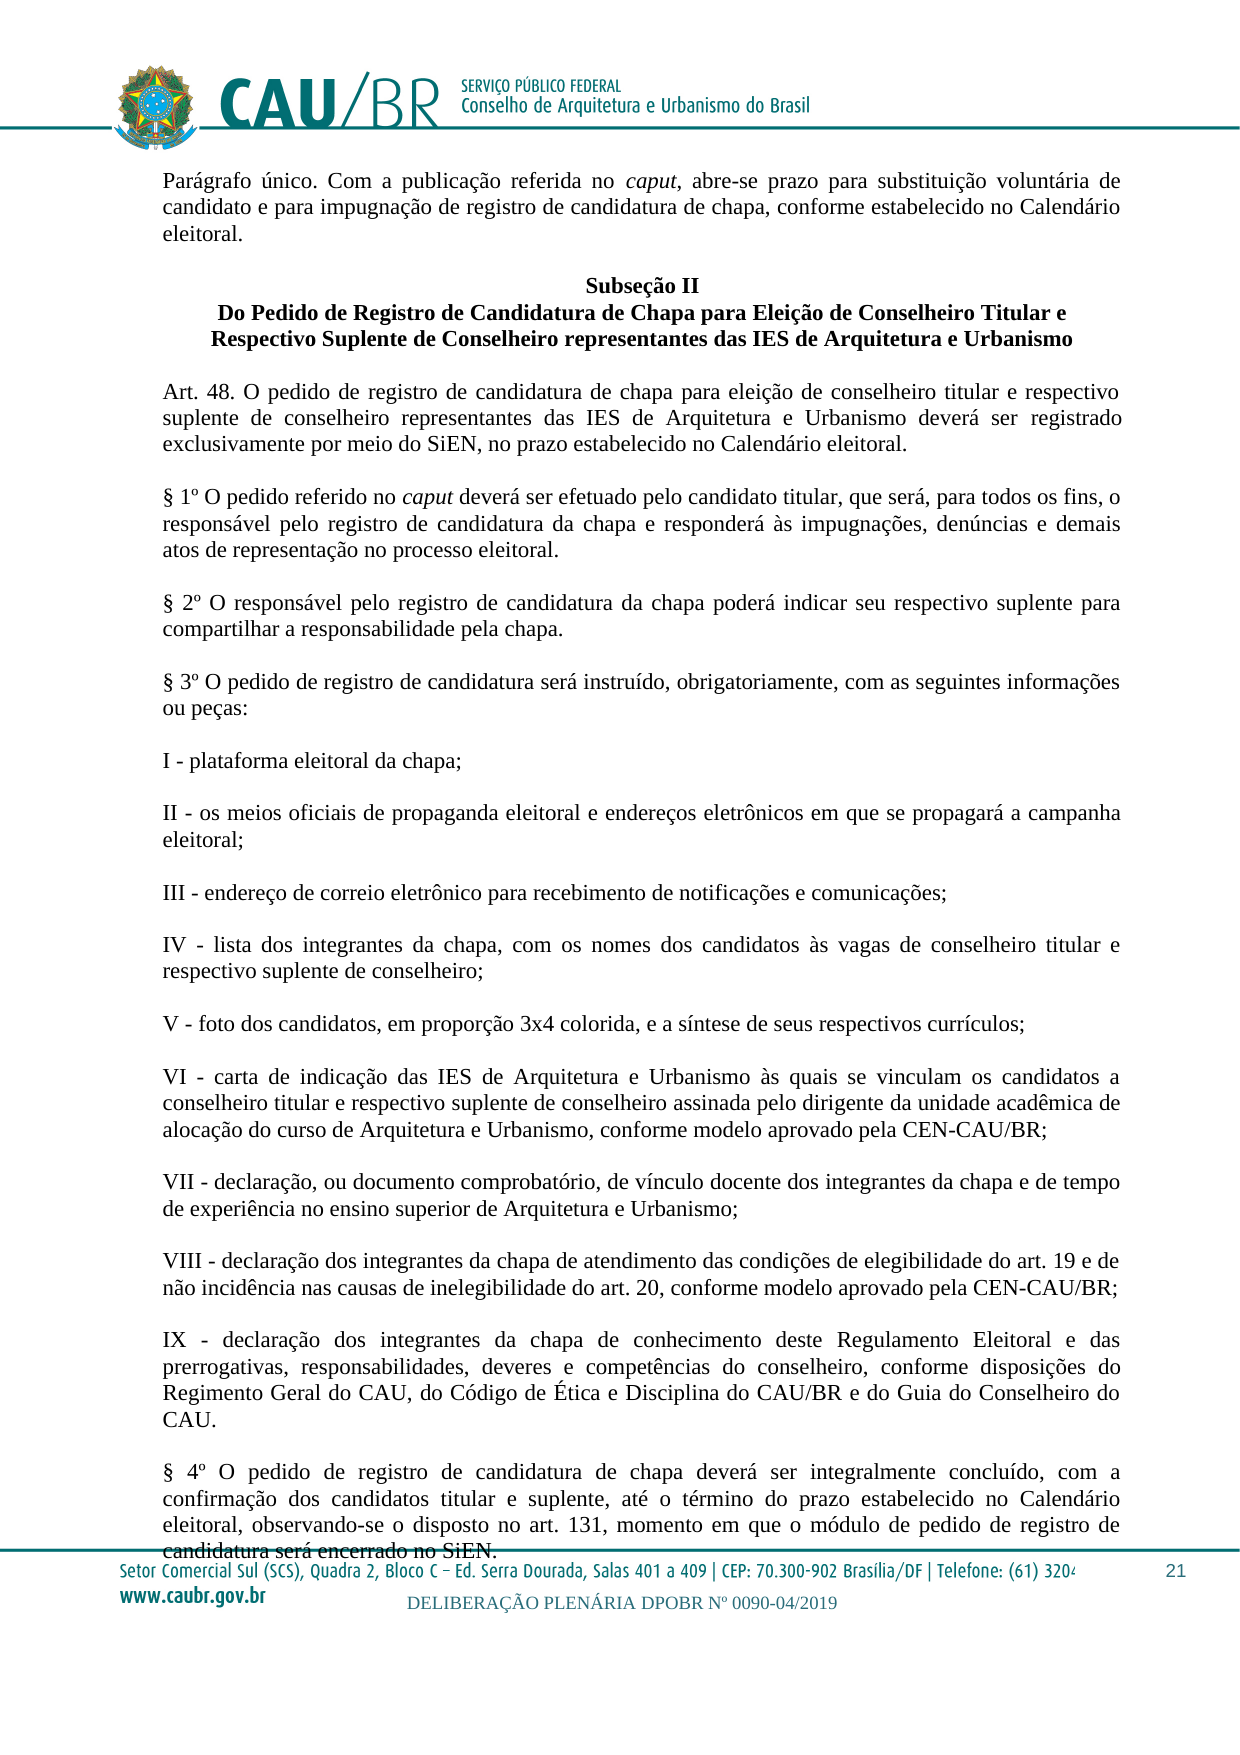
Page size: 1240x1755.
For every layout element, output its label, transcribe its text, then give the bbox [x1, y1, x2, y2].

subtitle Subseção II [162, 272, 1122, 299]
text § 3º O pedido de registro de candidatura será instruído, obrigatoriamente, com as seguintes informações ou peças: [162, 668, 1122, 720]
text I - plataforma eleitoral da chapa; [162, 747, 1122, 773]
text IV - lista dos integrantes da chapa, com os nomes dos candidatos às vagas de conselheiro titular e respectivo suplente de conselheiro; [162, 931, 1122, 984]
text Art. 48. O pedido de registro de candidatura de chapa para eleição de conselheiro titular e respectivo suplente de conselheiro representantes das IES de Arquitetura e Urbanismo deverá ser registrado exclusivamente por meio do SiEN, no prazo estabelecido no Calendário eleitoral. [162, 378, 1122, 457]
text Parágrafo único. Com a publicação referida no caput, abre-se prazo para substituição voluntária de candidato e para impugnação de registro de candidatura de chapa, conforme estabelecido no Calendário eleitoral. [162, 178, 1122, 246]
text VI - carta de indicação das IES de Arquitetura e Urbanismo às quais se vinculam os candidatos a conselheiro titular e respectivo suplente de conselheiro assinada pelo dirigente da unidade acadêmica de alocação do curso de Arquitetura e Urbanismo, conforme modelo aprovado pela CEN-CAU/BR; [162, 1063, 1122, 1142]
text § 2º O responsável pelo registro de candidatura da chapa poderá indicar seu respectivo suplente para compartilhar a responsabilidade pela chapa. [162, 589, 1122, 641]
text IX - declaração dos integrantes da chapa de conhecimento deste Regulamento Eleitoral e das prerrogativas, responsabilidades, deveres e competências do conselheiro, conforme disposições do Regimento Geral do CAU, do Código de Ética e Disciplina do CAU/BR e do Guia do Conselheiro do CAU. [162, 1327, 1122, 1432]
text § 1º O pedido referido no caput deverá ser efetuado pelo candidato titular, que será, para todos os fins, o responsável pelo registro de candidatura da chapa e responderá às impugnações, denúncias e demais atos de representação no processo eleitoral. [162, 483, 1122, 562]
text VII - declaração, ou documento comprobatório, de vínculo docente dos integrantes da chapa e de tempo de experiência no ensino superior de Arquitetura e Urbanismo; [162, 1168, 1122, 1221]
text III - endereço de correio eletrônico para recebimento de notificações e comunicações; [162, 878, 1122, 905]
text § 4º O pedido de registro de candidatura de chapa deverá ser integralmente concluído, com a confirmação dos candidatos titular e suplente, até o término do prazo estabelecido no Calendário eleitoral, observando-se o disposto no art. 131, momento em que o módulo de pedido de registro de candidatura será encerrado no SiEN. [162, 1458, 1122, 1506]
text Do Pedido de Registro de Candidatura de Chapa para Eleição de Conselheiro Titular e Respectivo Suplente de Conselheiro representantes das IES de Arquitetura e Urbanismo [162, 299, 1122, 351]
text VIII - declaração dos integrantes da chapa de atendimento das condições de elegibilidade do art. 19 e de não incidência nas causas de inelegibilidade do art. 20, conforme modelo aprovado pela CEN-CAU/BR; [162, 1247, 1122, 1300]
text II - os meios oficiais de propaganda eleitoral e endereços eletrônicos em que se propagará a campanha eleitoral; [162, 799, 1122, 852]
text V - foto dos candidatos, em proporção 3x4 colorida, e a síntese de seus respectivos currículos; [162, 1010, 1122, 1037]
